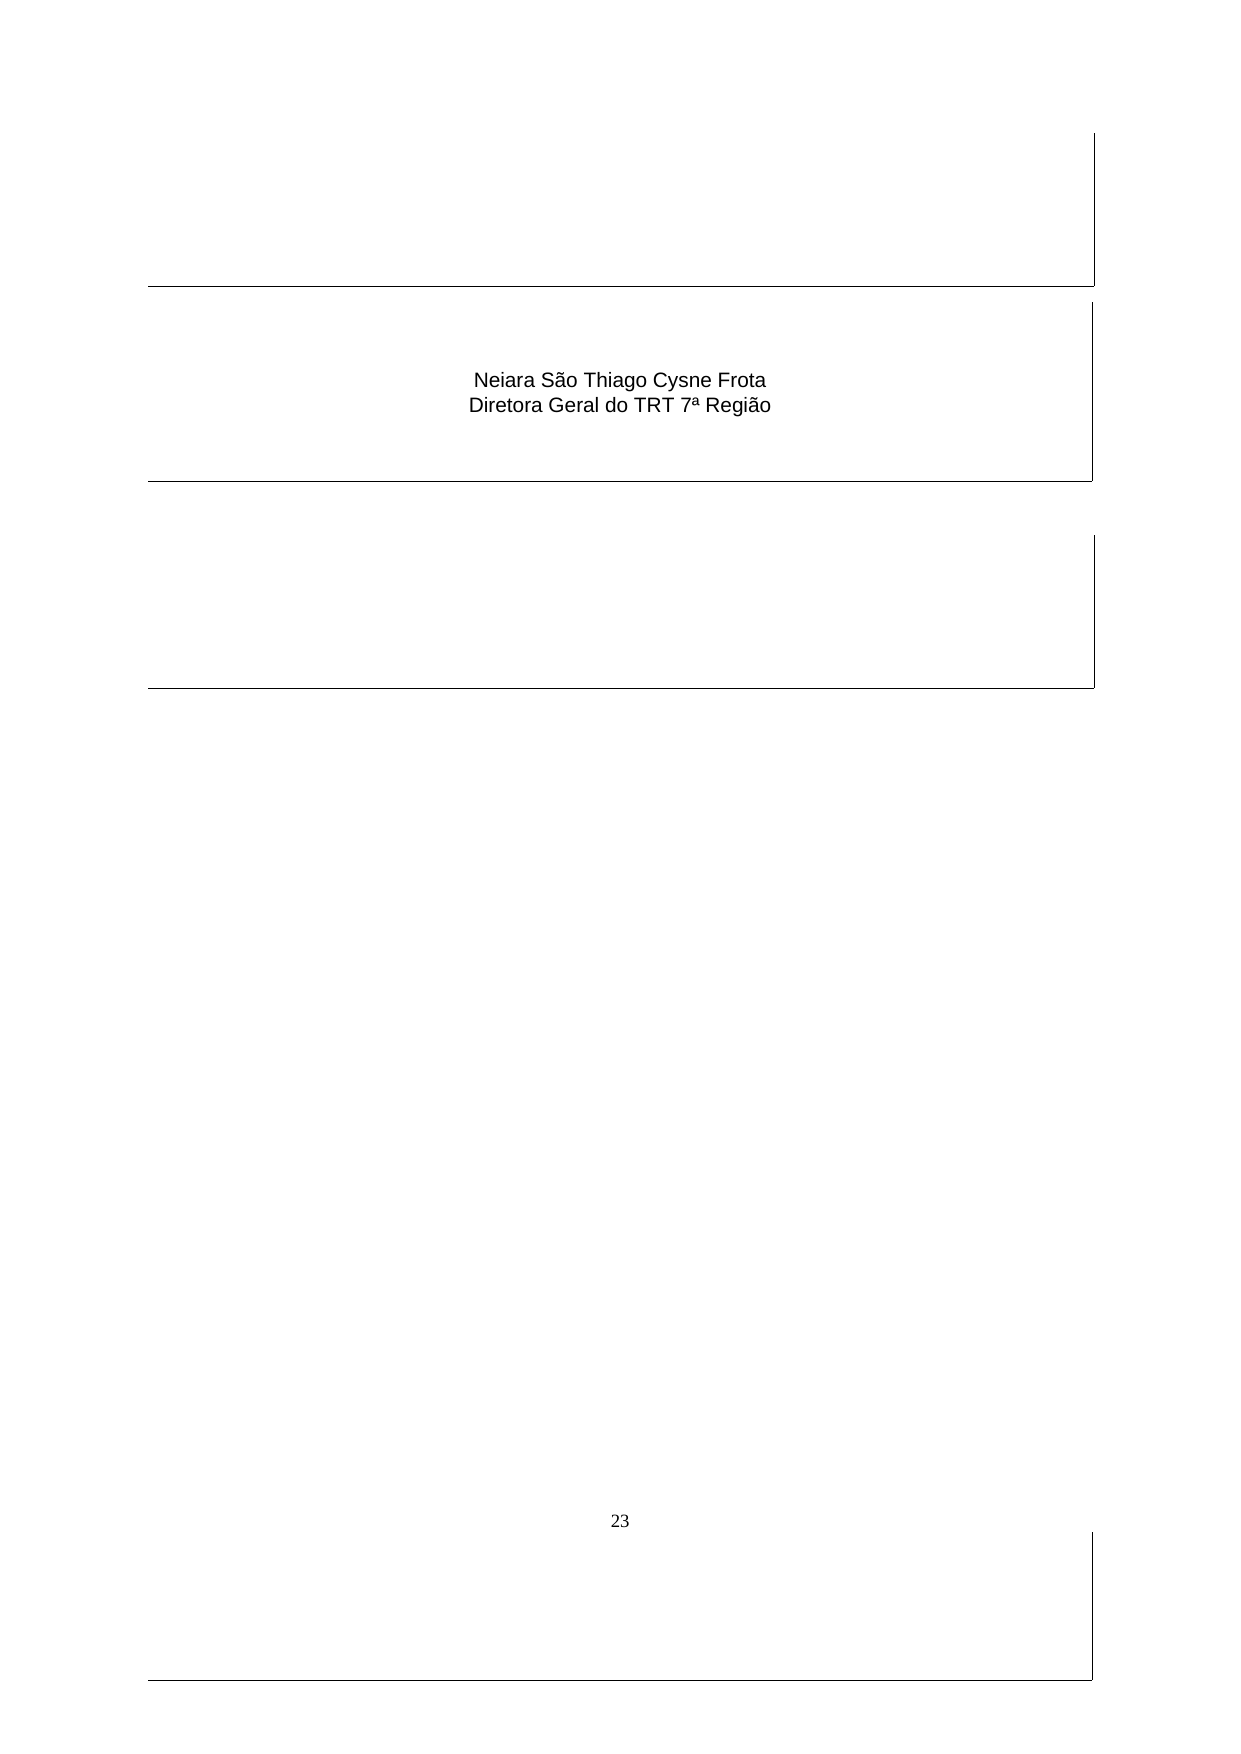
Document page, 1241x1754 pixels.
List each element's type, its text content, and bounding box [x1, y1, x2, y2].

subtitle Diretora Geral do TRT 7ª Região [147, 391, 1092, 481]
subtitle Neiara São Thiago Cysne Frota [147, 302, 1092, 391]
